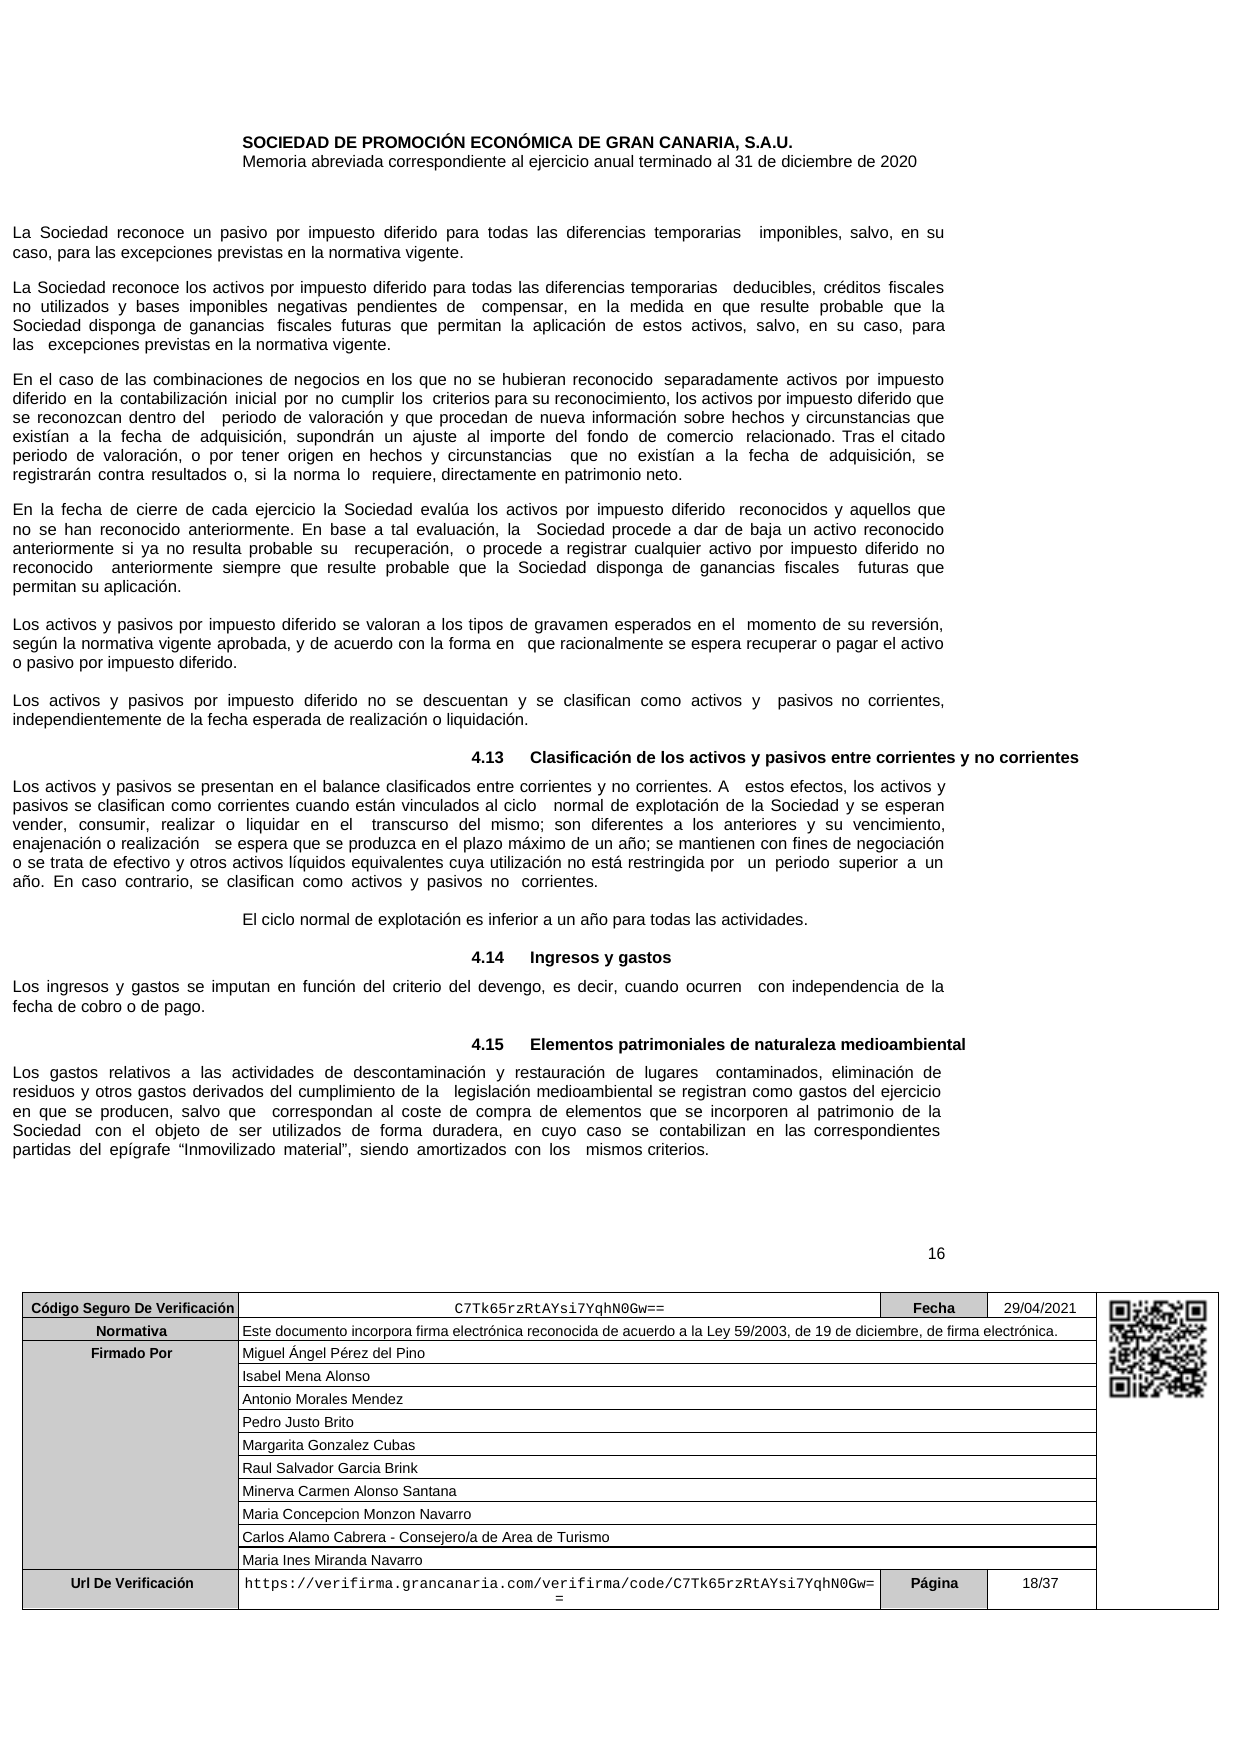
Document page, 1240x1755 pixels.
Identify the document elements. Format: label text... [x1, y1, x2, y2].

table_cell Raul Salvador Garcia Brink [239, 1456, 1096, 1478]
table_cell Isabel Mena Alonso [239, 1364, 1096, 1386]
table_cell Miguel Ángel Pérez del Pino [239, 1341, 1096, 1363]
table_cell Este documento incorpora firma electrónica reconocida de acuerdo a la Ley 59/2003, de 19 de diciembre, de firma electrónica. [239, 1318, 1096, 1340]
table_header Fecha [881, 1293, 987, 1317]
list Ingresos y gastos [471, 948, 1231, 967]
table_cell Maria Ines Miranda Navarro [239, 1548, 1096, 1569]
table_cell Carlos Alamo Cabrera - Consejero/a de Area de Turismo [239, 1525, 1096, 1546]
text Los activos y pasivos por impuesto diferido no se descuentan y se clasifican como activos y pasivos no corrientes, independientemente de la fecha esperada de realización o liquidación. [12, 691, 945, 729]
table_cell Página [881, 1570, 987, 1608]
table_cell https://verifirma.grancanaria.com/verifirma/code/C7Tk65rzRtAYsi7YqhN0Gw= = [239, 1570, 880, 1608]
table_header C7Tk65rzRtAYsi7YqhN0Gw== [239, 1293, 880, 1317]
text En la fecha de cierre de cada ejercicio la Sociedad evalúa los activos por impuesto diferido reconocidos y aquellos que no se han reconocido anteriormente. En base a tal evaluación, la Sociedad procede a dar de baja un activo reconocido anteriormente si ya no resulta probable su recuperación, o procede a registrar cualquier activo por impuesto diferido no reconocido anteriormente siempre que resulte probable que la Sociedad disponga de ganancias fiscales futuras que permitan su aplicación. [12, 501, 945, 596]
text Los ingresos y gastos se imputan en función del criterio del devengo, es decir, cuando ocurren con independencia de la fecha de cobro o de pago. [12, 977, 945, 1016]
text Los activos y pasivos por impuesto diferido se valoran a los tipos de gravamen esperados en el momento de su reversión, según la normativa vigente aprobada, y de acuerdo con la forma en que racionalmente se espera recuperar o pagar el activo o pasivo por impuesto diferido. [12, 615, 945, 672]
text Los gastos relativos a las actividades de descontaminación y restauración de lugares contaminados, eliminación de residuos y otros gastos derivados del cumplimiento de la legislación medioambiental se registran como gastos del ejercicio en que se producen, salvo que correspondan al coste de compra de elementos que se incorporen al patrimonio de la Sociedad con el objeto de ser utilizados de forma duradera, en cuyo caso se contabilizan en las correspondientes partidas del epígrafe “Inmovilizado material”, siendo amortizados con los mismos criterios. [12, 1063, 942, 1159]
table_cell Url De Verificación [23, 1570, 238, 1608]
table_cell Antonio Morales Mendez [239, 1387, 1096, 1409]
table_cell Margarita Gonzalez Cubas [239, 1433, 1096, 1455]
text En el caso de las combinaciones de negocios en los que no se hubieran reconocido separadamente activos por impuesto diferido en la contabilización inicial por no cumplir los criterios para su reconocimiento, los activos por impuesto diferido que se reconozcan dentro del periodo de valoración y que procedan de nueva información sobre hechos y circunstancias que existían a la fecha de adquisición, supondrán un ajuste al importe del fondo de comercio relacionado. Tras el citado periodo de valoración, o por tener origen en hechos y circunstancias que no existían a la fecha de adquisición, se registrarán contra resultados o, si la norma lo requiere, directamente en patrimonio neto. [12, 370, 945, 484]
table_header 29/04/2021 [988, 1293, 1096, 1317]
text La Sociedad reconoce un pasivo por impuesto diferido para todas las diferencias temporarias imponibles, salvo, en su caso, para las excepciones previstas en la normativa vigente. [12, 223, 945, 262]
text 16 [12, 1244, 945, 1263]
table_cell Firmado Por [23, 1341, 238, 1569]
text La Sociedad reconoce los activos por impuesto diferido para todas las diferencias temporarias deducibles, créditos fiscales no utilizados y bases imponibles negativas pendientes de compensar, en la medida en que resulte probable que la Sociedad disponga de ganancias fiscales futuras que permitan la aplicación de estos activos, salvo, en su caso, para las excepciones previstas en la normativa vigente. [12, 278, 945, 353]
table_cell Pedro Justo Brito [239, 1410, 1096, 1432]
table_header [1097, 1293, 1218, 1608]
table_cell 18/37 [988, 1570, 1096, 1608]
table_cell Normativa [23, 1318, 238, 1340]
list Clasificación de los activos y pasivos entre corrientes y no corrientes [471, 748, 1231, 767]
text Los activos y pasivos se presentan en el balance clasificados entre corrientes y no corrientes. A estos efectos, los activos y pasivos se clasifican como corrientes cuando están vinculados al ciclo normal de explotación de la Sociedad y se esperan vender, consumir, realizar o liquidar en el transcurso del mismo; son diferentes a los anteriores y su vencimiento, enajenación o realización se espera que se produzca en el plazo máximo de un año; se mantienen con fines de negociación o se trata de efectivo y otros activos líquidos equivalentes cuya utilización no está restringida por un periodo superior a un año. En caso contrario, se clasifican como activos y pasivos no corrientes. [12, 777, 945, 891]
table_header Código Seguro De Verificación [23, 1293, 238, 1317]
list Elementos patrimoniales de naturaleza medioambiental [471, 1034, 1231, 1054]
table_cell Minerva Carmen Alonso Santana [239, 1479, 1096, 1501]
text El ciclo normal de explotación es inferior a un año para todas las actividades. [242, 910, 1231, 929]
table_cell Maria Concepcion Monzon Navarro [239, 1502, 1096, 1523]
